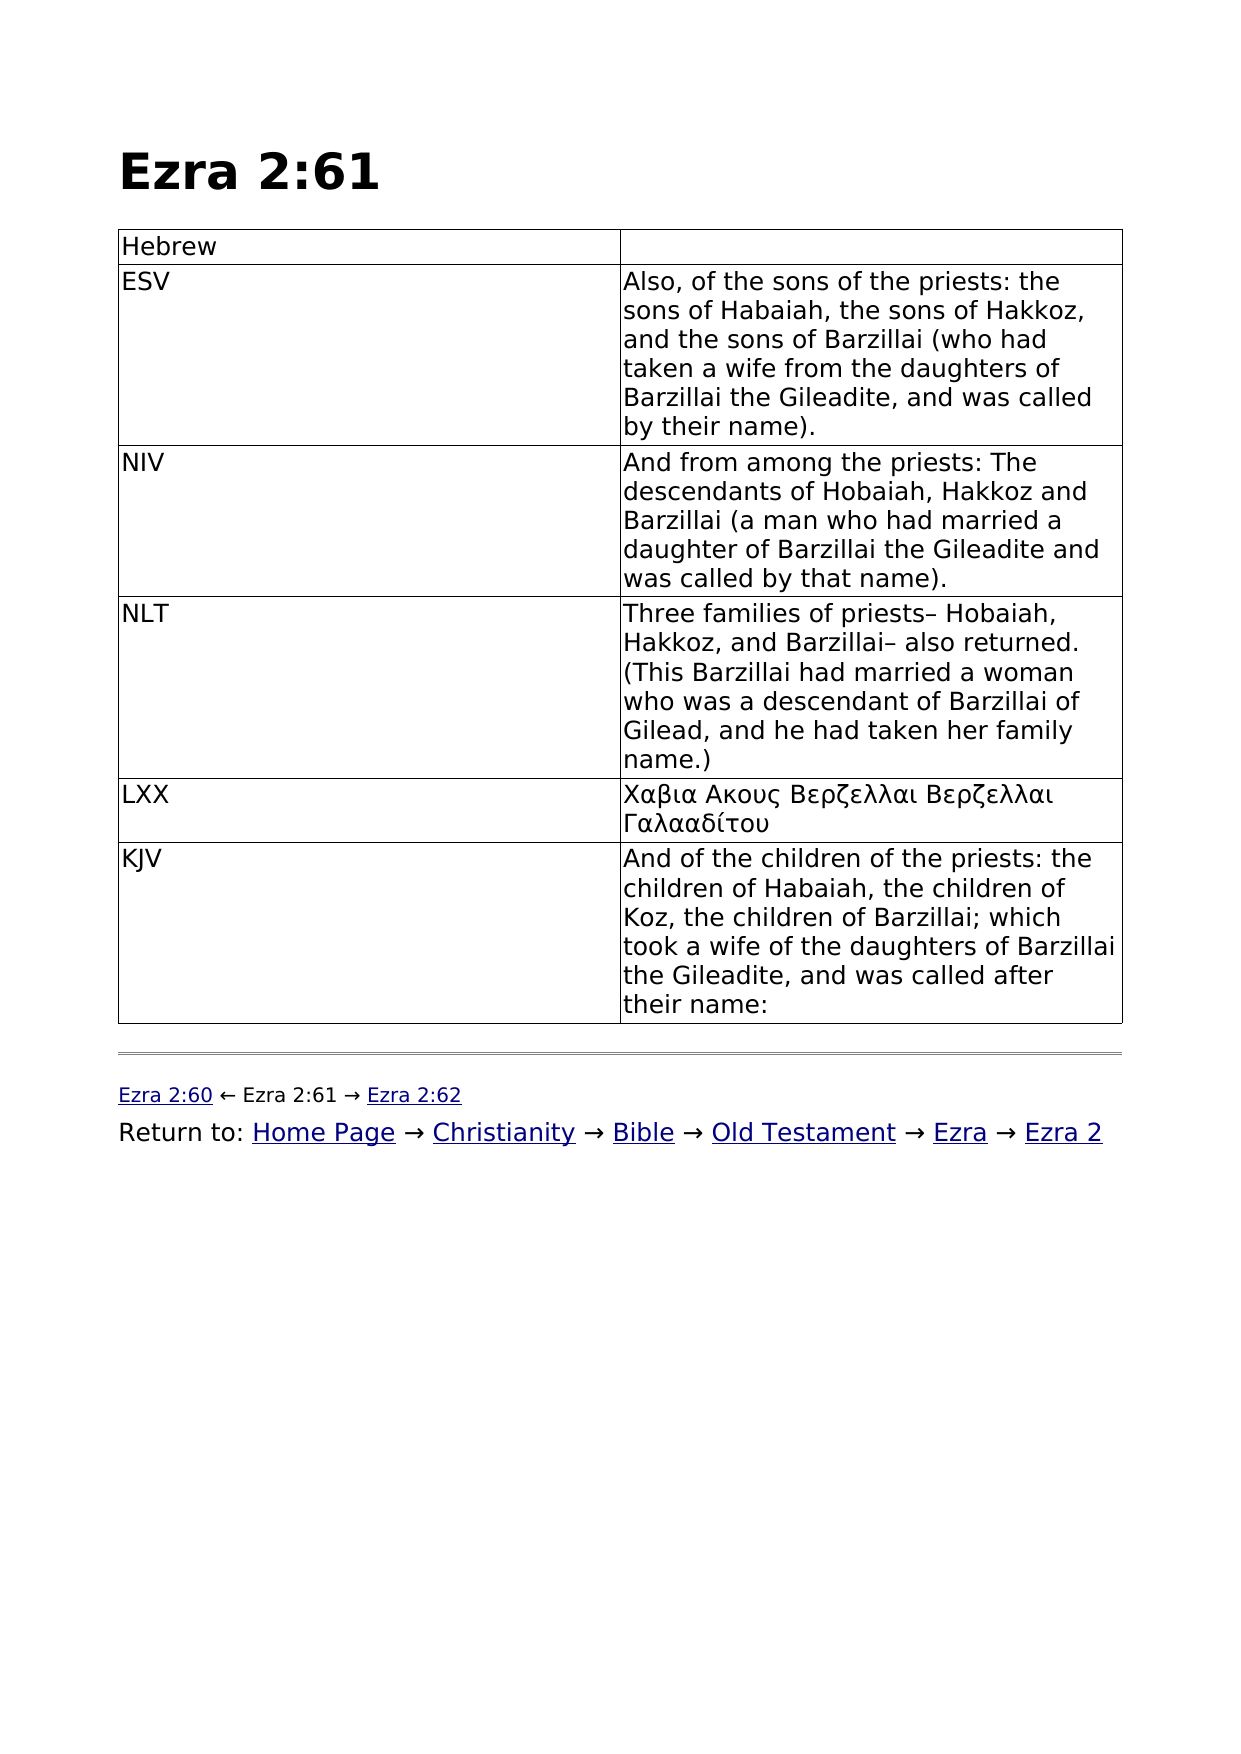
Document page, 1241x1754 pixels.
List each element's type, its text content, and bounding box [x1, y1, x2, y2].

table_cell LXX [119, 779, 620, 842]
table_cell ESV [119, 265, 620, 445]
table_cell Also, of the sons of the priests: the sons of Habaiah, the sons of Hakkoz, and the sons of Barzillai (who had taken a wife from the daughters of Barzillai the Gileadite, and was called by their name). [621, 265, 1122, 445]
table_cell NLT [119, 597, 620, 777]
subtitle Ezra 2:61 [118, 143, 1122, 201]
table_cell Three families of priests– Hobaiah, Hakkoz, and Barzillai– also returned. (This Barzillai had married a woman who was a descendant of Barzillai of Gilead, and he had taken her family name.) [621, 597, 1122, 777]
text Return to: Home Page → Christianity → Bible → Old Testament → Ezra → Ezra 2 [118, 1118, 1122, 1147]
table_header Hebrew [119, 230, 620, 264]
table_header [621, 230, 1122, 264]
text Ezra 2:60 ← Ezra 2:61 → Ezra 2:62 [118, 1084, 1122, 1118]
table_cell KJV [119, 843, 620, 1023]
table_cell NIV [119, 446, 620, 596]
table_cell And of the children of the priests: the children of Habaiah, the children of Koz, the children of Barzillai; which took a wife of the daughters of Barzillai the Gileadite, and was called after their name: [621, 843, 1122, 1023]
table_cell And from among the priests: The descendants of Hobaiah, Hakkoz and Barzillai (a man who had married a daughter of Barzillai the Gileadite and was called by that name). [621, 446, 1122, 596]
table_cell Χαβια Ακους Βερζελλαι Βερζελλαι Γαλααδίτου [621, 779, 1122, 842]
